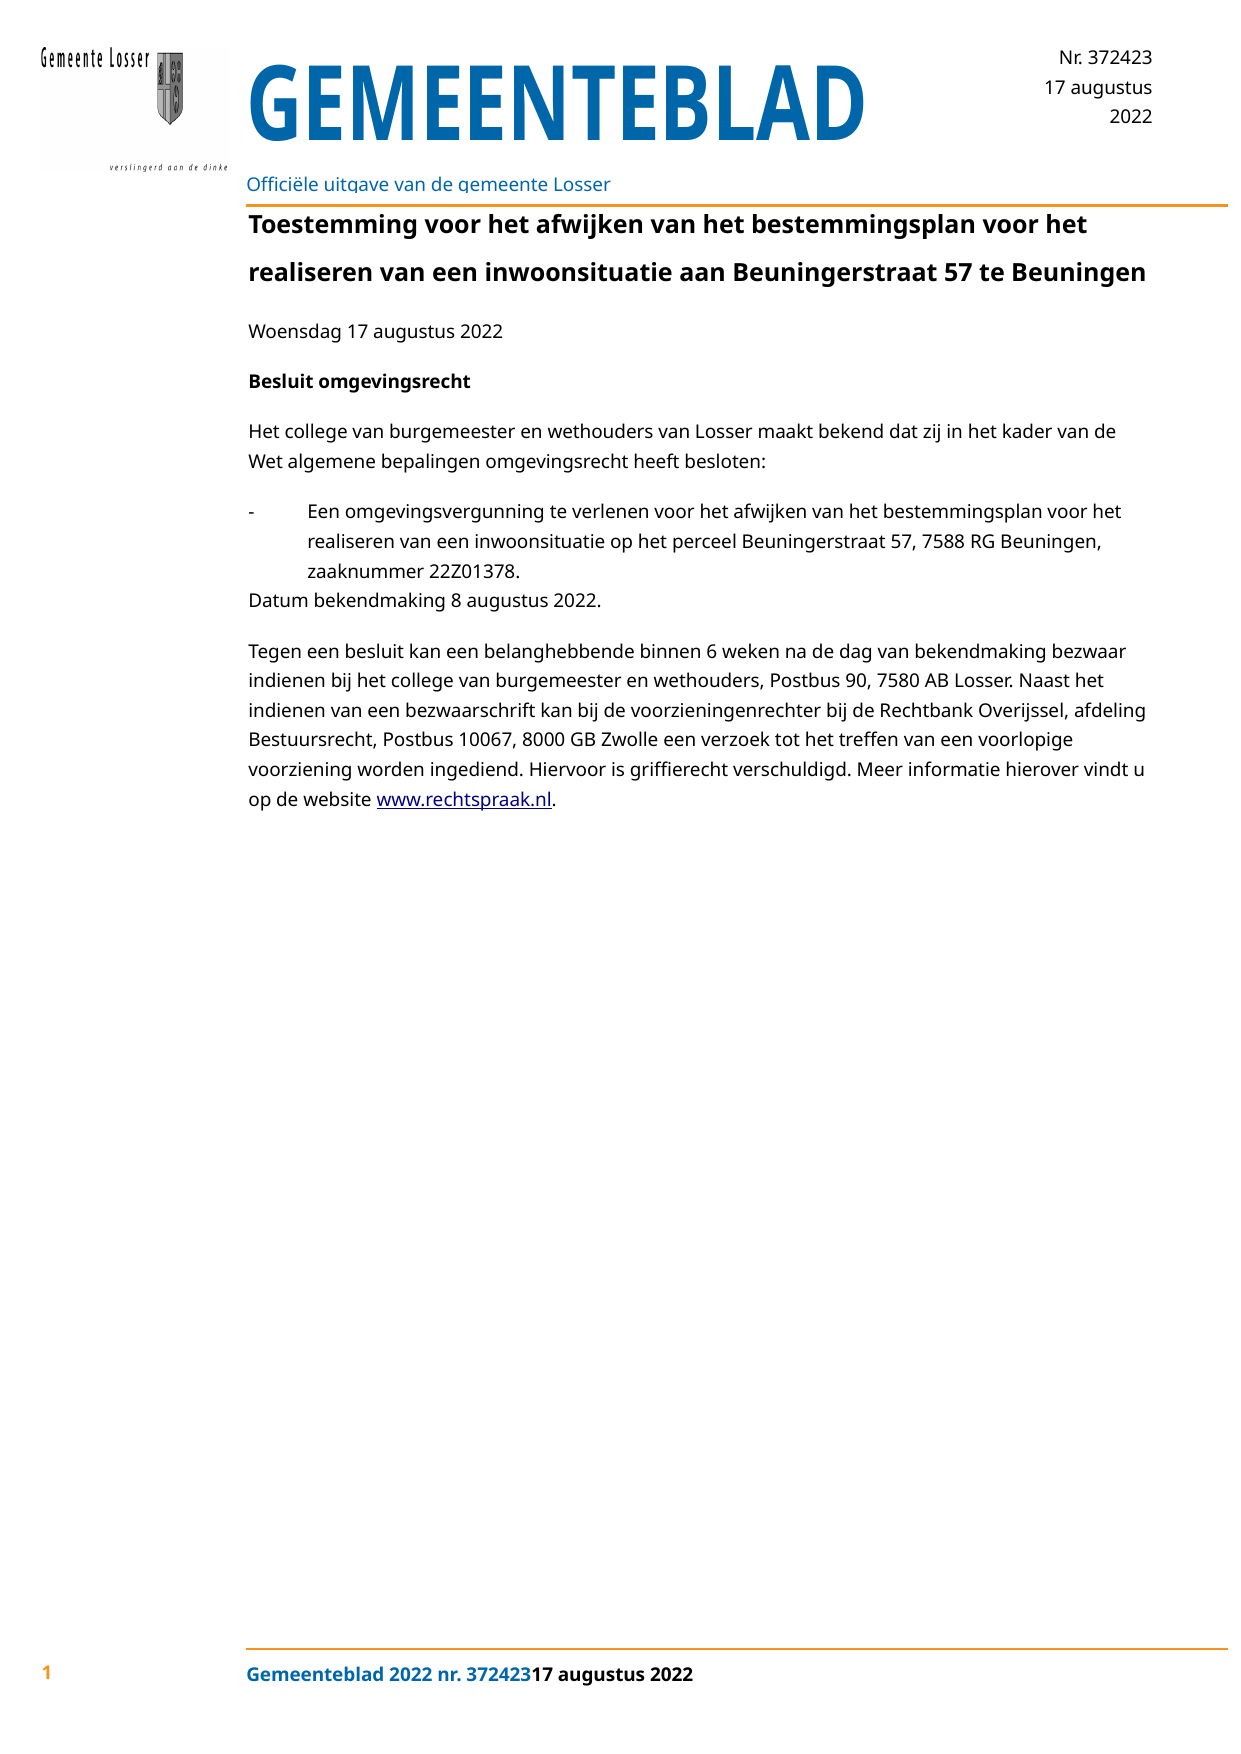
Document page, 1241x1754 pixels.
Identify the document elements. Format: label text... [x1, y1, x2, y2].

text Tegen een besluit kan een belanghebbende binnen 6 weken na de dag van bekendmaking bezwaar indienen bij het college van burgemeester en wethouders, Postbus 90, 7580 AB Losser. Naast het indienen van een bezwaarschrift kan bij de voorzieningenrechter bij de Rechtbank Overijssel, afdeling Bestuursrecht, Postbus 10067, 8000 GB Zwolle een verzoek tot het treffen van een voorlopige voorziening worden ingediend. Hiervoor is griffierecht verschuldigd. Meer informatie hierover vindt u op de website www.rechtspraak.nl. [248, 638, 1152, 812]
list Een omgevingsvergunning te verlenen voor het afwijken van het bestemmingsplan voor het realiseren van een inwoonsituatie op het perceel Beuningerstraat 57, 7588 RG Beuningen, zaaknummer 22Z01378. [248, 499, 1152, 584]
text Het college van burgemeester en wethouders van Losser maakt bekend dat zij in het kader van de Wet algemene bepalingen omgevingsrecht heeft besloten: [248, 419, 1152, 474]
text Datum bekendmaking 8 augustus 2022. [248, 587, 1152, 613]
text Toestemming voor het afwijken van het bestemmingsplan voor het realiseren van een inwoonsituatie aan Beuningerstraat 57 te Beuningen [248, 207, 1152, 288]
picture [41, 47, 231, 172]
text Woensdag 17 augustus 2022 [248, 318, 1152, 344]
text Besluit omgevingsrecht [248, 368, 1152, 394]
